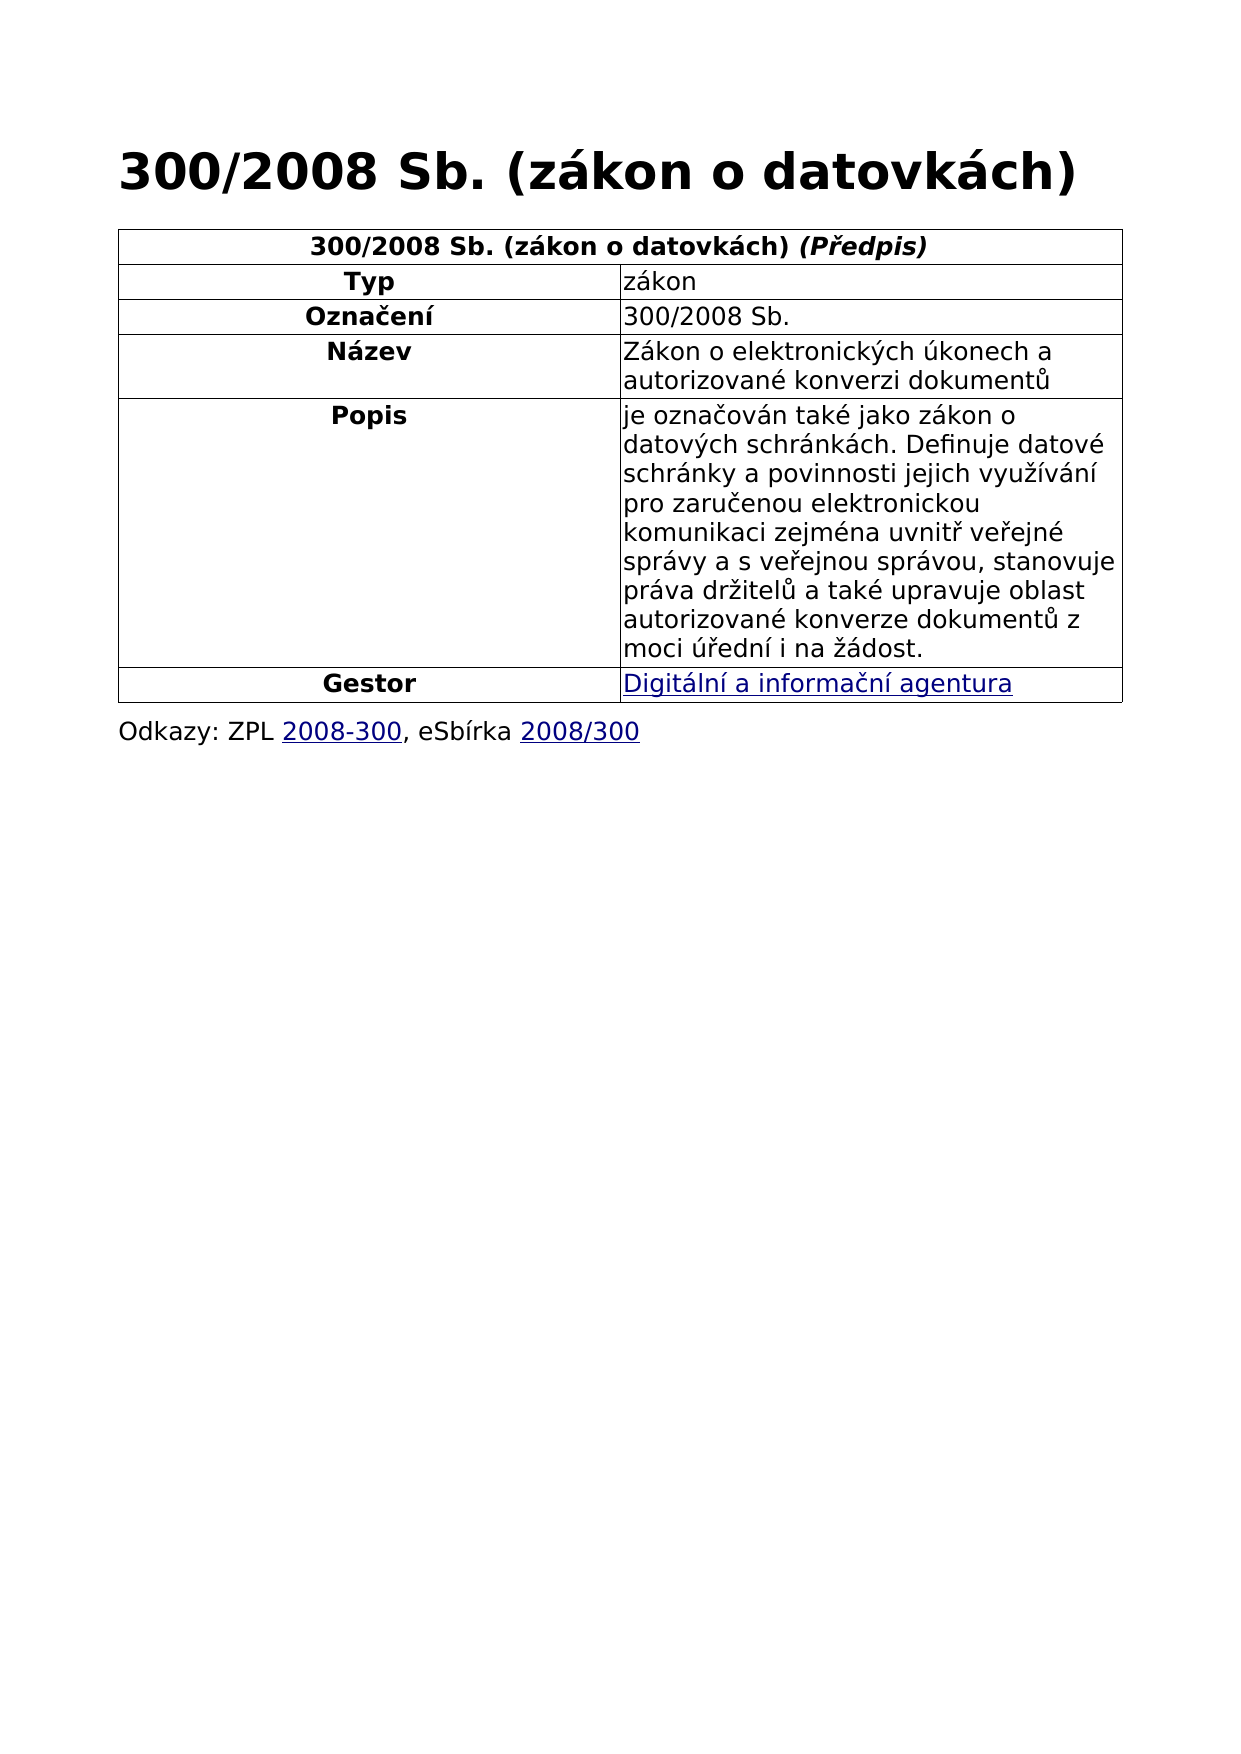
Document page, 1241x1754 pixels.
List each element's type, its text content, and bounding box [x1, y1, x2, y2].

table_cell Gestor [119, 668, 620, 702]
table_cell 300/2008 Sb. [621, 300, 1122, 334]
table_cell Digitální a informační agentura [621, 668, 1122, 702]
table_cell Popis [119, 399, 620, 667]
table_cell Název [119, 335, 620, 398]
subtitle 300/2008 Sb. (zákon o datovkách) [118, 143, 1122, 201]
table_cell zákon [621, 265, 1122, 299]
table_cell Zákon o elektronických úkonech a autorizované konverzi dokumentů [621, 335, 1122, 398]
table_header 300/2008 Sb. (zákon o datovkách) (Předpis) [119, 230, 1122, 264]
table_cell Označení [119, 300, 620, 334]
text Odkazy: ZPL 2008-300, eSbírka 2008/300 [118, 717, 1122, 746]
table_cell Typ [119, 265, 620, 299]
table_cell je označován také jako zákon o datových schránkách. Definuje datové schránky a povinnosti jejich využívání pro zaručenou elektronickou komunikaci zejména uvnitř veřejné správy a s veřejnou správou, stanovuje práva držitelů a také upravuje oblast autorizované konverze dokumentů z moci úřední i na žádost. [621, 399, 1122, 667]
